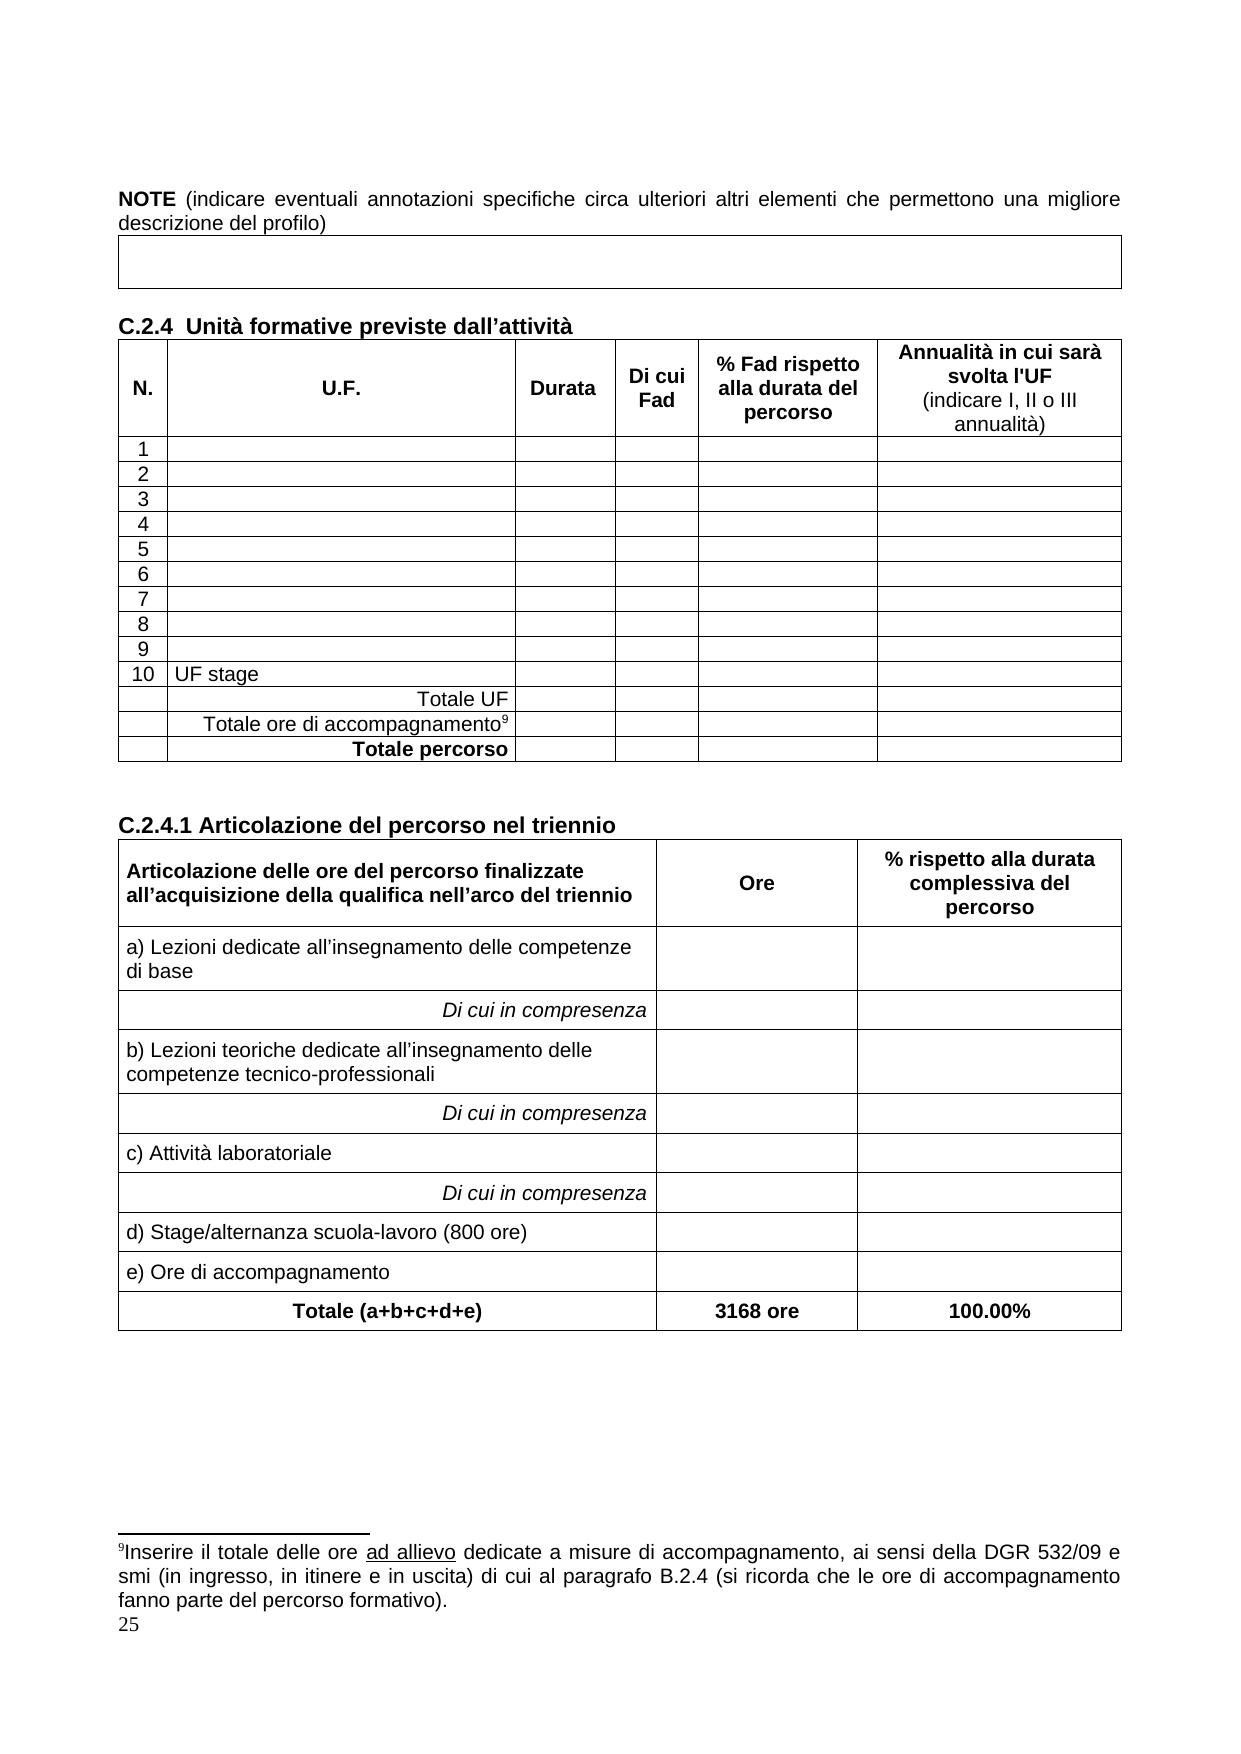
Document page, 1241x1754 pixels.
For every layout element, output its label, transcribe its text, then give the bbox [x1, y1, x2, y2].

table_cell [699, 562, 877, 586]
table_cell [699, 737, 877, 761]
table_cell [858, 1252, 1121, 1291]
table_cell [858, 1030, 1121, 1093]
table_cell 10 [119, 662, 167, 686]
table_cell [657, 1134, 857, 1172]
table_cell [516, 537, 615, 561]
table_header % rispetto alla durata complessiva del percorso [858, 840, 1121, 926]
table_cell [168, 437, 515, 461]
table_cell 4 [119, 512, 167, 536]
table_header U.F. [168, 340, 515, 436]
table_cell b) Lezioni teoriche dedicate all’insegnamento delle competenze tecnico-professionali [119, 1030, 656, 1093]
table_cell [616, 737, 698, 761]
table_cell [878, 662, 1121, 686]
table_cell [858, 991, 1121, 1029]
table_cell [858, 1094, 1121, 1132]
table_cell 9 [119, 637, 167, 661]
table_header N. [119, 340, 167, 436]
table_cell [699, 637, 877, 661]
table_cell [858, 1134, 1121, 1172]
table_cell [699, 687, 877, 711]
table_cell [119, 712, 167, 736]
table_header % Fad rispetto alla durata del percorso [699, 340, 877, 436]
table_cell [516, 712, 615, 736]
text C.2.4.1 Articolazione del percorso nel triennio [118, 812, 1122, 839]
table_cell 7 [119, 587, 167, 611]
table_cell [878, 487, 1121, 511]
table_cell 6 [119, 562, 167, 586]
table_cell [699, 662, 877, 686]
table_cell [168, 562, 515, 586]
table_header Ore [657, 840, 857, 926]
table_cell [616, 562, 698, 586]
table_header Annualità in cui sarà svolta l'UF (indicare I, II o III annualità) [878, 340, 1121, 436]
table_cell [616, 437, 698, 461]
table_cell Totale (a+b+c+d+e) [119, 1292, 656, 1330]
table_header Di cui Fad [616, 340, 698, 436]
table_cell [699, 487, 877, 511]
table_cell 100,00% [858, 1292, 1121, 1330]
table_cell Totale UF [168, 687, 515, 711]
table_cell [878, 737, 1121, 761]
text NOTE (indicare eventuali annotazioni specifiche circa ulteriori altri elementi che permettono una migliore descrizione del profilo) [118, 187, 1122, 234]
table_cell [878, 612, 1121, 636]
table_cell [168, 512, 515, 536]
table_cell [657, 1213, 857, 1251]
table_cell [516, 737, 615, 761]
table_cell d) Stage/alternanza scuola-lavoro (800 ore) [119, 1213, 656, 1251]
table_cell [878, 712, 1121, 736]
table_cell 5 [119, 537, 167, 561]
table_cell [616, 687, 698, 711]
table_cell [878, 537, 1121, 561]
table_cell [657, 927, 857, 990]
table_cell UF stage [168, 662, 515, 686]
table_cell [616, 462, 698, 486]
table_cell [119, 737, 167, 761]
table_cell [699, 587, 877, 611]
table_cell [878, 637, 1121, 661]
table_header Durata [516, 340, 615, 436]
table_cell Di cui in compresenza [119, 1094, 656, 1132]
table_cell 3168 ore [657, 1292, 857, 1330]
table_cell [168, 637, 515, 661]
table_cell e) Ore di accompagnamento [119, 1252, 656, 1291]
table_cell [516, 487, 615, 511]
table_cell [699, 537, 877, 561]
table_cell [516, 587, 615, 611]
table_cell [516, 687, 615, 711]
table_cell [657, 991, 857, 1029]
table_cell [168, 612, 515, 636]
table_cell [616, 612, 698, 636]
table_cell [699, 612, 877, 636]
table_cell 1 [119, 437, 167, 461]
table_cell [657, 1252, 857, 1291]
table_cell [657, 1030, 857, 1093]
table_cell Totale ore di accompagnamento [168, 712, 515, 736]
table_cell [878, 462, 1121, 486]
table_cell [516, 562, 615, 586]
table_cell [878, 587, 1121, 611]
table_cell [516, 512, 615, 536]
table_cell [858, 927, 1121, 990]
table_cell [516, 462, 615, 486]
table_cell [616, 512, 698, 536]
table_cell [616, 587, 698, 611]
table_cell [616, 712, 698, 736]
table_cell [878, 437, 1121, 461]
table_cell [168, 462, 515, 486]
table_cell [858, 1173, 1121, 1212]
table_cell [699, 462, 877, 486]
table_cell [119, 687, 167, 711]
table_cell a) Lezioni dedicate all’insegnamento delle competenze di base [119, 927, 656, 990]
table_cell [699, 712, 877, 736]
table_cell [699, 512, 877, 536]
table_cell [516, 612, 615, 636]
table_cell 8 [119, 612, 167, 636]
table_cell [516, 662, 615, 686]
table_cell [516, 637, 615, 661]
table_cell [878, 512, 1121, 536]
table_header Articolazione delle ore del percorso finalizzate all’acquisizione della qualifica nell’arco del triennio [119, 840, 656, 926]
table_cell [878, 687, 1121, 711]
table_cell [616, 637, 698, 661]
text C.2.4 Unità formative previste dall’attività [118, 313, 1122, 339]
table_cell [858, 1213, 1121, 1251]
table_cell [616, 662, 698, 686]
table_cell Totale percorso [168, 737, 515, 761]
table_cell [168, 487, 515, 511]
table_cell 2 [119, 462, 167, 486]
table_cell [616, 537, 698, 561]
table_cell [616, 487, 698, 511]
table_cell [657, 1094, 857, 1132]
table_cell [657, 1173, 857, 1212]
table_cell 3 [119, 487, 167, 511]
table_cell [168, 537, 515, 561]
table_cell [699, 437, 877, 461]
table_cell c) Attività laboratoriale [119, 1134, 656, 1172]
table_cell [516, 437, 615, 461]
table_cell [168, 587, 515, 611]
table_cell [878, 562, 1121, 586]
table_cell Di cui in compresenza [119, 991, 656, 1029]
table_cell Di cui in compresenza [119, 1173, 656, 1212]
